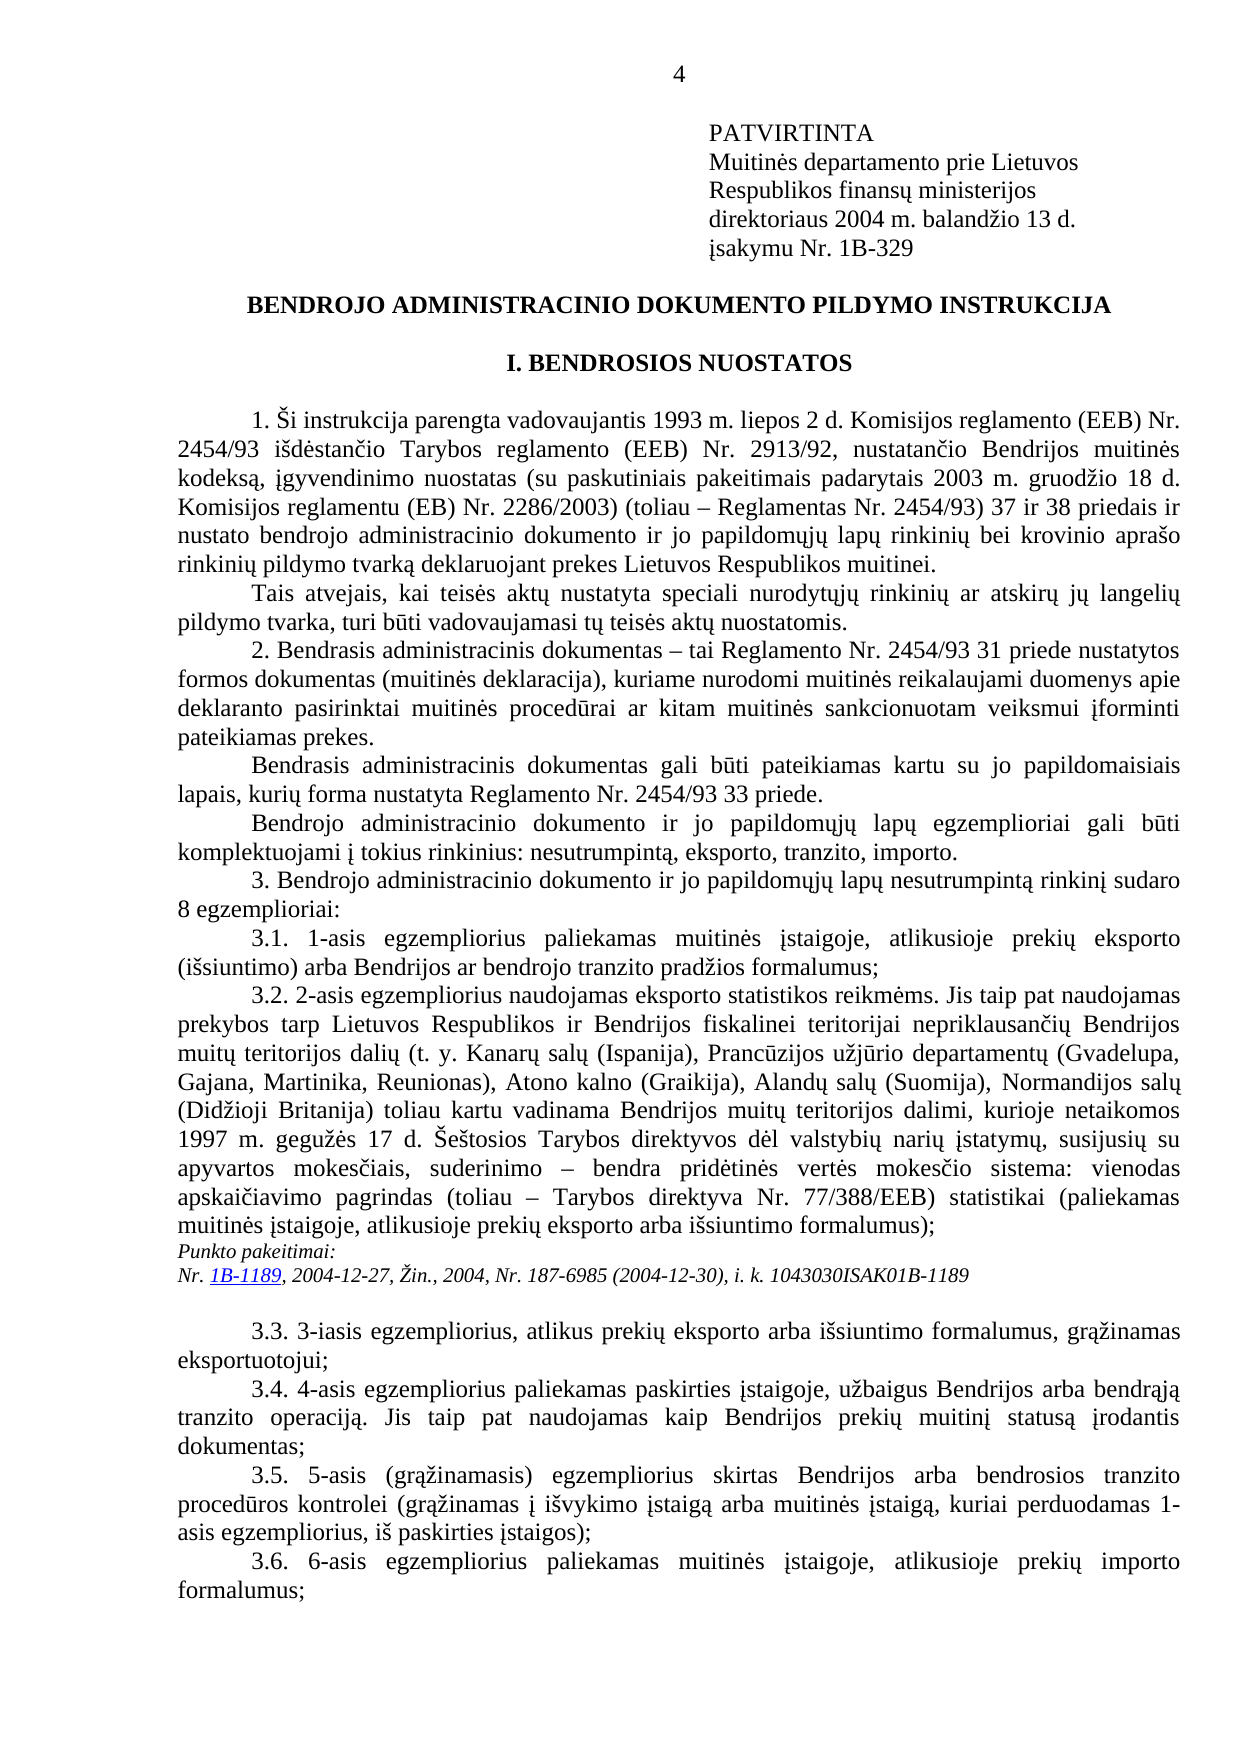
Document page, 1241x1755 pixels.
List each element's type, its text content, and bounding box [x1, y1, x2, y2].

text Punkto pakeitimai: [177, 1239, 1181, 1263]
text BENDROJO Administracinio DOKUMENTO PILDYMO INSTRUKCIJA [177, 291, 1181, 319]
text 3.5. 5-asis (grąžinamasis) egzempliorius skirtas Bendrijos arba bendrosios tranzito procedūros kontrolei (grąžinamas į išvykimo įstaigą arba muitinės įstaigą, kuriai perduodamas 1-asis egzempliorius, iš paskirties įstaigos); [177, 1460, 1181, 1546]
text direktoriaus 2004 m. balandžio 13 d. [177, 204, 1181, 233]
text PATVIRTINTA [709, 118, 1181, 147]
text Bendrasis administracinis dokumentas gali būti pateikiamas kartu su jo papildomaisiais lapais, kurių forma nustatyta Reglamento Nr. 2454/93 33 priede. [177, 751, 1181, 808]
text Nr. 1B-1189, 2004-12-27, Žin., 2004, Nr. 187-6985 (2004-12-30), i. k. 1043030ISAK01B-1189 [177, 1263, 1181, 1287]
text Tais atvejais, kai teisės aktų nustatyta speciali nurodytųjų rinkinių ar atskirų jų langelių pildymo tvarka, turi būti vadovaujamasi tų teisės aktų nuostatomis. [177, 578, 1181, 636]
text 3.4. 4-asis egzempliorius paliekamas paskirties įstaigoje, užbaigus Bendrijos arba bendrąją tranzito operaciją. Jis taip pat naudojamas kaip Bendrijos prekių muitinį statusą įrodantis dokumentas; [177, 1374, 1181, 1460]
text Muitinės departamento prie Lietuvos [177, 147, 1181, 176]
text 2. Bendrasis administracinis dokumentas – tai Reglamento Nr. 2454/93 31 priede nustatytos formos dokumentas (muitinės deklaracija), kuriame nurodomi muitinės reikalaujami duomenys apie deklaranto pasirinktai muitinės procedūrai ar kitam muitinės sankcionuotam veiksmui įforminti pateikiamas prekes. [177, 636, 1181, 751]
text Respublikos finansų ministerijos [177, 176, 1181, 204]
text 1. Ši instrukcija parengta vadovaujantis 1993 m. liepos 2 d. Komisijos reglamento (EEB) Nr. 2454/93 išdėstančio Tarybos reglamento (EEB) Nr. 2913/92, nustatančio Bendrijos muitinės kodeksą, įgyvendinimo nuostatas (su paskutiniais pakeitimais padarytais 2003 m. gruodžio 18 d. Komisijos reglamentu (EB) Nr. 2286/2003) (toliau – Reglamentas Nr. 2454/93) 37 ir 38 priedais ir nustato bendrojo administracinio dokumento ir jo papildomųjų lapų rinkinių bei krovinio aprašo rinkinių pildymo tvarką deklaruojant prekes Lietuvos Respublikos muitinei. [177, 406, 1181, 578]
text Bendrojo administracinio dokumento ir jo papildomųjų lapų egzemplioriai gali būti komplektuojami į tokius rinkinius: nesutrumpintą, eksporto, tranzito, importo. [177, 808, 1181, 866]
text 3. Bendrojo administracinio dokumento ir jo papildomųjų lapų nesutrumpintą rinkinį sudaro 8 egzemplioriai: [177, 866, 1181, 923]
text 3.3. 3-iasis egzempliorius, atlikus prekių eksporto arba išsiuntimo formalumus, grąžinamas eksportuotojui; [177, 1316, 1181, 1374]
text 3.6. 6-asis egzempliorius paliekamas muitinės įstaigoje, atlikusioje prekių importo formalumus; [177, 1546, 1181, 1604]
text 3.1. 1-asis egzempliorius paliekamas muitinės įstaigoje, atlikusioje prekių eksporto (išsiuntimo) arba Bendrijos ar bendrojo tranzito pradžios formalumus; [177, 923, 1181, 981]
text 3.2. 2-asis egzempliorius naudojamas eksporto statistikos reikmėms. Jis taip pat naudojamas prekybos tarp Lietuvos Respublikos ir Bendrijos fiskalinei teritorijai nepriklausančių Bendrijos muitų teritorijos dalių (t. y. Kanarų salų (Ispanija), Prancūzijos užjūrio departamentų (Gvadelupa, Gajana, Martinika, Reunionas), Atono kalno (Graikija), Alandų salų (Suomija), Normandijos salų (Didžioji Britanija) toliau kartu vadinama Bendrijos muitų teritorijos dalimi, kurioje netaikomos 1997 m. gegužės 17 d. Šeštosios Tarybos direktyvos dėl valstybių narių įstatymų, susijusių su apyvartos mokesčiais, suderinimo – bendra pridėtinės vertės mokesčio sistema: vienodas apskaičiavimo pagrindas (toliau – Tarybos direktyva Nr. 77/388/EEB) statistikai (paliekamas muitinės įstaigoje, atlikusioje prekių eksporto arba išsiuntimo formalumus); [177, 981, 1181, 1239]
text I. BENDROSIOS NUOSTATOS [177, 348, 1181, 377]
text įsakymu Nr. 1B-329 [177, 233, 1181, 262]
